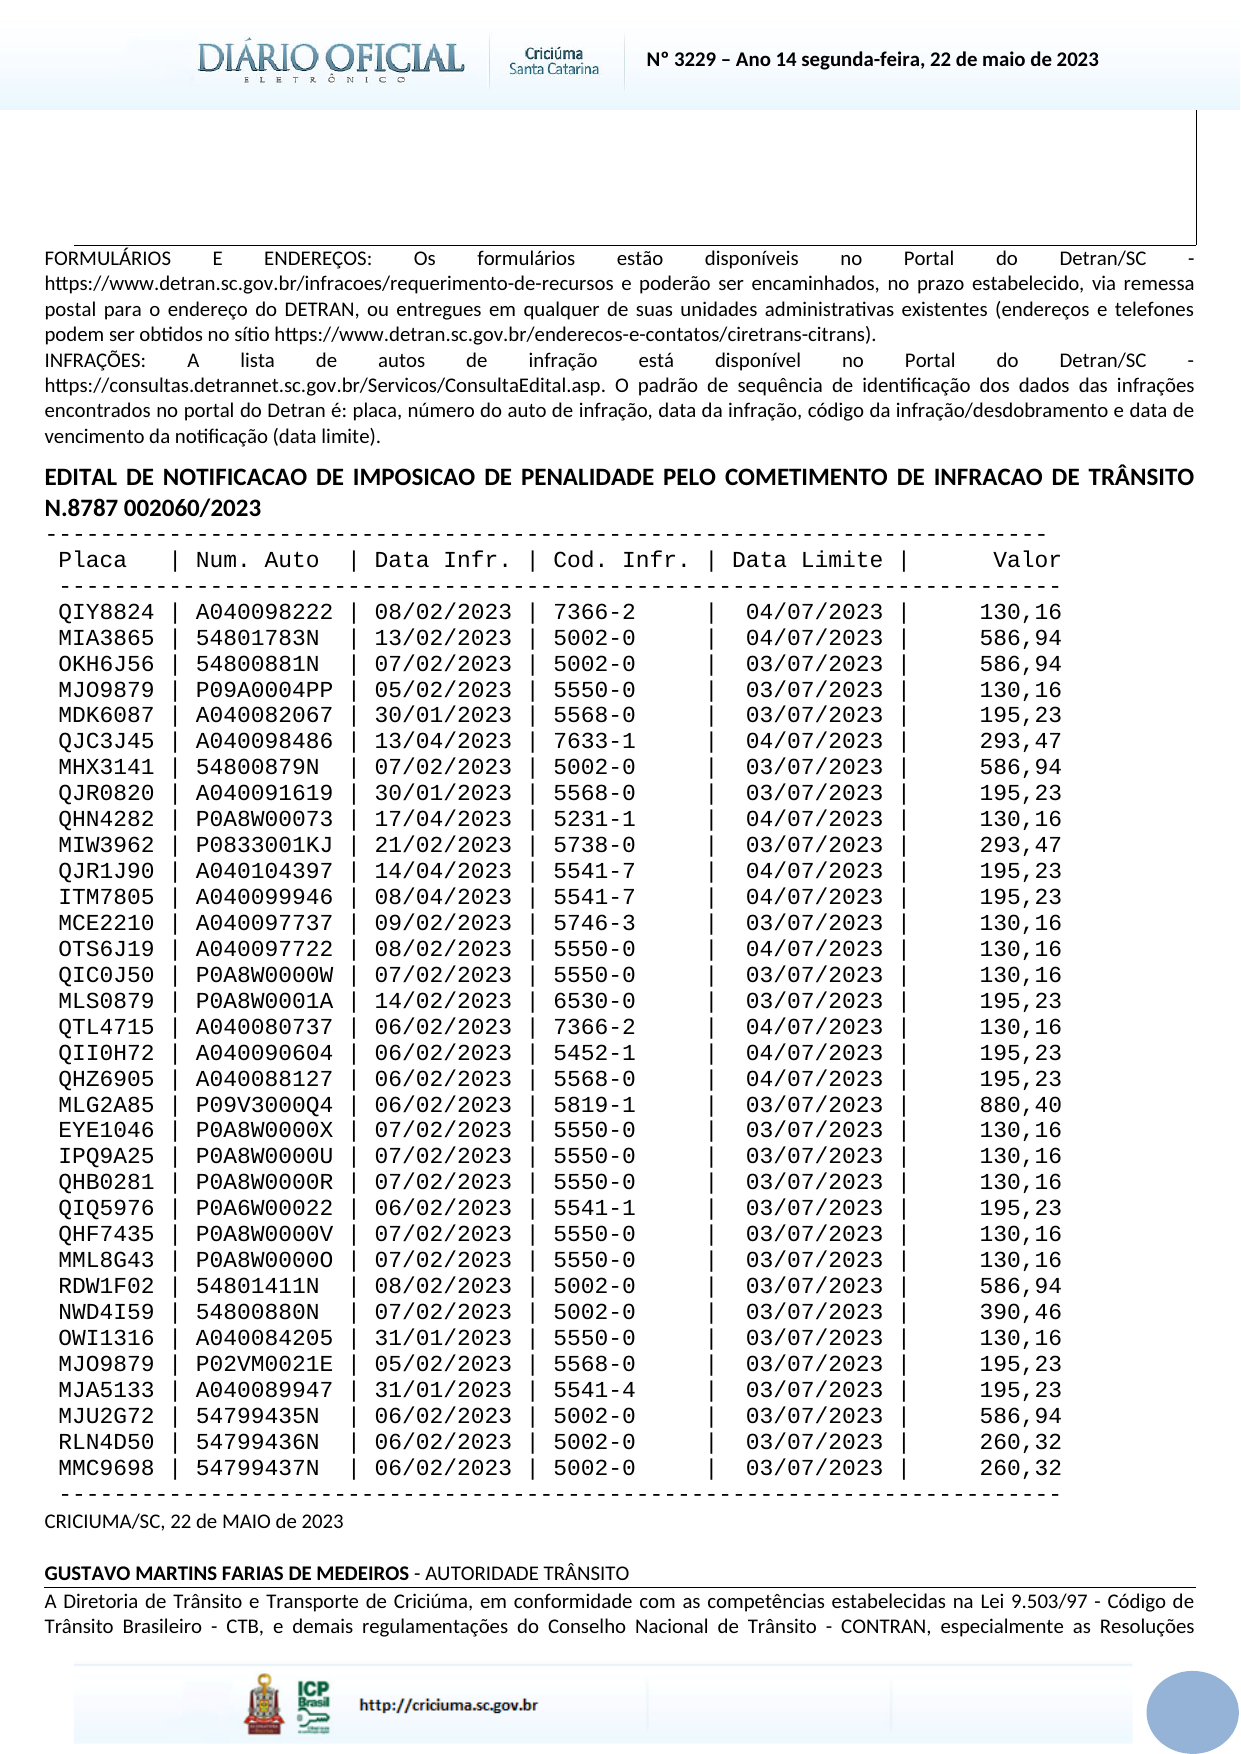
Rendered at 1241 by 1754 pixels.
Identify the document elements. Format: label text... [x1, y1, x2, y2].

text QII0H72 | A040090604 | 06/02/2023 | 5452-1 | 04/07/2023 | 195,23 [44, 1041, 1196, 1067]
text IPQ9A25 | P0A8W0000U | 07/02/2023 | 5550-0 | 03/07/2023 | 130,16 [44, 1145, 1196, 1171]
text ------------------------------------------------------------------------- [44, 1482, 1196, 1508]
text FORMULÁRIOS E ENDEREÇOS: Os formulários estão disponíveis no Portal do Detran/SC - https://www.detran.sc.gov.br/infracoes/requerimento-de-recursos e poderão ser encaminhados, no prazo estabelecido, via remessa postal para o endereço do DETRAN, ou entregues em qualquer de suas unidades administrativas existentes (endereços e telefones podem ser obtidos no sítio https://www.detran.sc.gov.br/enderecos-e-contatos/ciretrans-citrans). [44, 245, 1196, 347]
text EYE1046 | P0A8W0000X | 07/02/2023 | 5550-0 | 03/07/2023 | 130,16 [44, 1119, 1196, 1145]
text QTL4715 | A040080737 | 06/02/2023 | 7366-2 | 04/07/2023 | 130,16 [44, 1015, 1196, 1041]
text GUSTAVO MARTINS FARIAS DE MEDEIROS - AUTORIDADE TRÂNSITO [44, 1533, 1196, 1587]
text ------------------------------------------------------------------------- [44, 522, 1196, 548]
text QHZ6905 | A040088127 | 06/02/2023 | 5568-0 | 04/07/2023 | 195,23 [44, 1067, 1196, 1093]
text ------------------------------------------------------------------------- [44, 574, 1196, 600]
text ITM7805 | A040099946 | 08/04/2023 | 5541-7 | 04/07/2023 | 195,23 [44, 885, 1196, 911]
text QHB0281 | P0A8W0000R | 07/02/2023 | 5550-0 | 03/07/2023 | 130,16 [44, 1171, 1196, 1197]
text QJR1J90 | A040104397 | 14/04/2023 | 5541-7 | 04/07/2023 | 195,23 [44, 859, 1196, 885]
text QHN4282 | P0A8W00073 | 17/04/2023 | 5231-1 | 04/07/2023 | 130,16 [44, 808, 1196, 833]
text INFRAÇÕES: A lista de autos de infração está disponível no Portal do Detran/SC - https://consultas.detrannet.sc.gov.br/Servicos/ConsultaEdital.asp. O padrão de sequência de identificação dos dados das infrações encontrados no portal do Detran é: placa, número do auto de infração, data da infração, código da infração/desdobramento e data de vencimento da notificação (data limite). [44, 347, 1196, 448]
text OWI1316 | A040084205 | 31/01/2023 | 5550-0 | 03/07/2023 | 130,16 [44, 1326, 1196, 1352]
text OTS6J19 | A040097722 | 08/02/2023 | 5550-0 | 04/07/2023 | 130,16 [44, 937, 1196, 963]
text MLG2A85 | P09V3000Q4 | 06/02/2023 | 5819-1 | 03/07/2023 | 880,40 [44, 1093, 1196, 1119]
text MIA3865 | 54801783N | 13/02/2023 | 5002-0 | 04/07/2023 | 586,94 [44, 626, 1196, 652]
text RLN4D50 | 54799436N | 06/02/2023 | 5002-0 | 03/07/2023 | 260,32 [44, 1430, 1196, 1456]
text MIW3962 | P0833001KJ | 21/02/2023 | 5738-0 | 03/07/2023 | 293,47 [44, 833, 1196, 859]
text MJU2G72 | 54799435N | 06/02/2023 | 5002-0 | 03/07/2023 | 586,94 [44, 1404, 1196, 1430]
text MHX3141 | 54800879N | 07/02/2023 | 5002-0 | 03/07/2023 | 586,94 [44, 756, 1196, 782]
text QIQ5976 | P0A6W00022 | 06/02/2023 | 5541-1 | 03/07/2023 | 195,23 [44, 1197, 1196, 1223]
text A Diretoria de Trânsito e Transporte de Criciúma, em conformidade com as competências estabelecidas na Lei 9.503/97 - Código de Trânsito Brasileiro - CTB, e demais regulamentações do Conselho Nacional de Trânsito - CONTRAN, especialmente as Resoluções [44, 1588, 1196, 1639]
text QIC0J50 | P0A8W0000W | 07/02/2023 | 5550-0 | 03/07/2023 | 130,16 [44, 963, 1196, 989]
text MML8G43 | P0A8W0000O | 07/02/2023 | 5550-0 | 03/07/2023 | 130,16 [44, 1248, 1196, 1274]
text QJC3J45 | A040098486 | 13/04/2023 | 7633-1 | 04/07/2023 | 293,47 [44, 730, 1196, 756]
text CRICIUMA/SC, 22 de MAIO de 2023 [44, 1508, 1196, 1533]
text Placa | Num. Auto | Data Infr. | Cod. Infr. | Data Limite | Valor [44, 548, 1196, 574]
text QIY8824 | A040098222 | 08/02/2023 | 7366-2 | 04/07/2023 | 130,16 [44, 600, 1196, 626]
text MDK6087 | A040082067 | 30/01/2023 | 5568-0 | 03/07/2023 | 195,23 [44, 704, 1196, 730]
text OKH6J56 | 54800881N | 07/02/2023 | 5002-0 | 03/07/2023 | 586,94 [44, 652, 1196, 678]
text EDITAL DE NOTIFICACAO DE IMPOSICAO DE PENALIDADE PELO COMETIMENTO DE INFRACAO DE TRÂNSITO N.8787 002060/2023 [44, 461, 1196, 522]
text RDW1F02 | 54801411N | 08/02/2023 | 5002-0 | 03/07/2023 | 586,94 [44, 1274, 1196, 1300]
text NWD4I59 | 54800880N | 07/02/2023 | 5002-0 | 03/07/2023 | 390,46 [44, 1300, 1196, 1326]
text MMC9698 | 54799437N | 06/02/2023 | 5002-0 | 03/07/2023 | 260,32 [44, 1456, 1196, 1482]
text MCE2210 | A040097737 | 09/02/2023 | 5746-3 | 03/07/2023 | 130,16 [44, 911, 1196, 937]
text QHF7435 | P0A8W0000V | 07/02/2023 | 5550-0 | 03/07/2023 | 130,16 [44, 1223, 1196, 1248]
text MJA5133 | A040089947 | 31/01/2023 | 5541-4 | 03/07/2023 | 195,23 [44, 1378, 1196, 1404]
text QJR0820 | A040091619 | 30/01/2023 | 5568-0 | 03/07/2023 | 195,23 [44, 782, 1196, 808]
text MJO9879 | P09A0004PP | 05/02/2023 | 5550-0 | 03/07/2023 | 130,16 [44, 678, 1196, 704]
text MJO9879 | P02VM0021E | 05/02/2023 | 5568-0 | 03/07/2023 | 195,23 [44, 1352, 1196, 1378]
text MLS0879 | P0A8W0001A | 14/02/2023 | 6530-0 | 03/07/2023 | 195,23 [44, 989, 1196, 1015]
